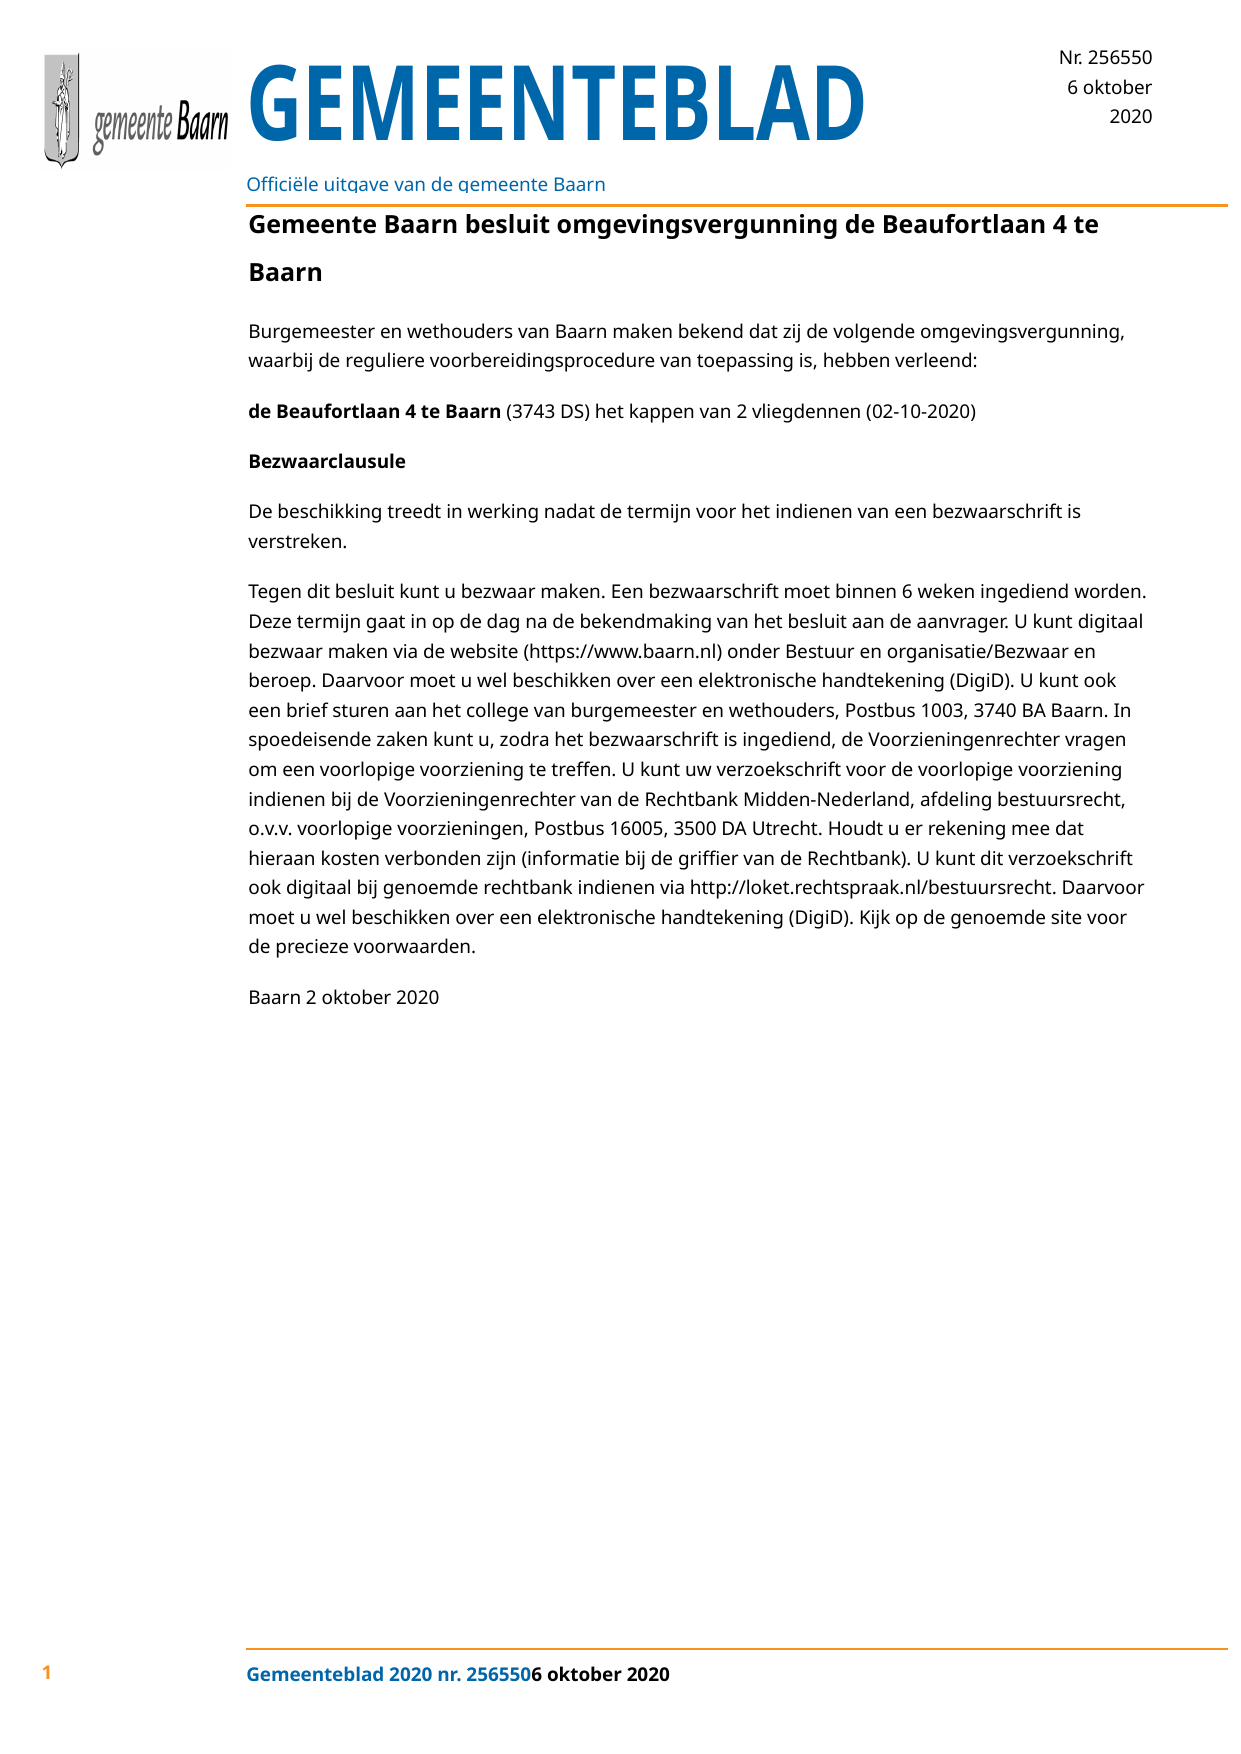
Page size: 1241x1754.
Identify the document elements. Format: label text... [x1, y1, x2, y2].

text Tegen dit besluit kunt u bezwaar maken. Een bezwaarschrift moet binnen 6 weken ingediend worden. Deze termijn gaat in op de dag na de bekendmaking van het besluit aan de aanvrager. U kunt digitaal bezwaar maken via de website (https://www.baarn.nl) onder Bestuur en organisatie/Bezwaar en beroep. Daarvoor moet u wel beschikken over een elektronische handtekening (DigiD). U kunt ook een brief sturen aan het college van burgemeester en wethouders, Postbus 1003, 3740 BA Baarn. In spoedeisende zaken kunt u, zodra het bezwaarschrift is ingediend, de Voorzieningenrechter vragen om een voorlopige voorziening te treffen. U kunt uw verzoekschrift voor de voorlopige voorziening indienen bij de Voorzieningenrechter van de Rechtbank Midden-Nederland, afdeling bestuursrecht, o.v.v. voorlopige voorzieningen, Postbus 16005, 3500 DA Utrecht. Houdt u er rekening mee dat hieraan kosten verbonden zijn (informatie bij de griffier van de Rechtbank). U kunt dit verzoekschrift ook digitaal bij genoemde rechtbank indienen via http://loket.rechtspraak.nl/bestuursrecht. Daarvoor moet u wel beschikken over een elektronische handtekening (DigiD). Kijk op de genoemde site voor de precieze voorwaarden. [248, 579, 1152, 959]
text Bezwaarclausule [248, 448, 1152, 474]
text Baarn 2 oktober 2020 [248, 984, 1152, 1010]
text Burgemeester en wethouders van Baarn maken bekend dat zij de volgende omgevingsvergunning, waarbij de reguliere voorbereidingsprocedure van toepassing is, hebben verleend: [248, 318, 1152, 373]
text de Beaufortlaan 4 te Baarn (3743 DS) het kappen van 2 vliegdennen (02-10-2020) [248, 398, 1152, 424]
picture [41, 47, 231, 172]
text Gemeente Baarn besluit omgevingsvergunning de Beaufortlaan 4 te Baarn [248, 207, 1152, 288]
text De beschikking treedt in werking nadat de termijn voor het indienen van een bezwaarschrift is verstreken. [248, 499, 1152, 554]
